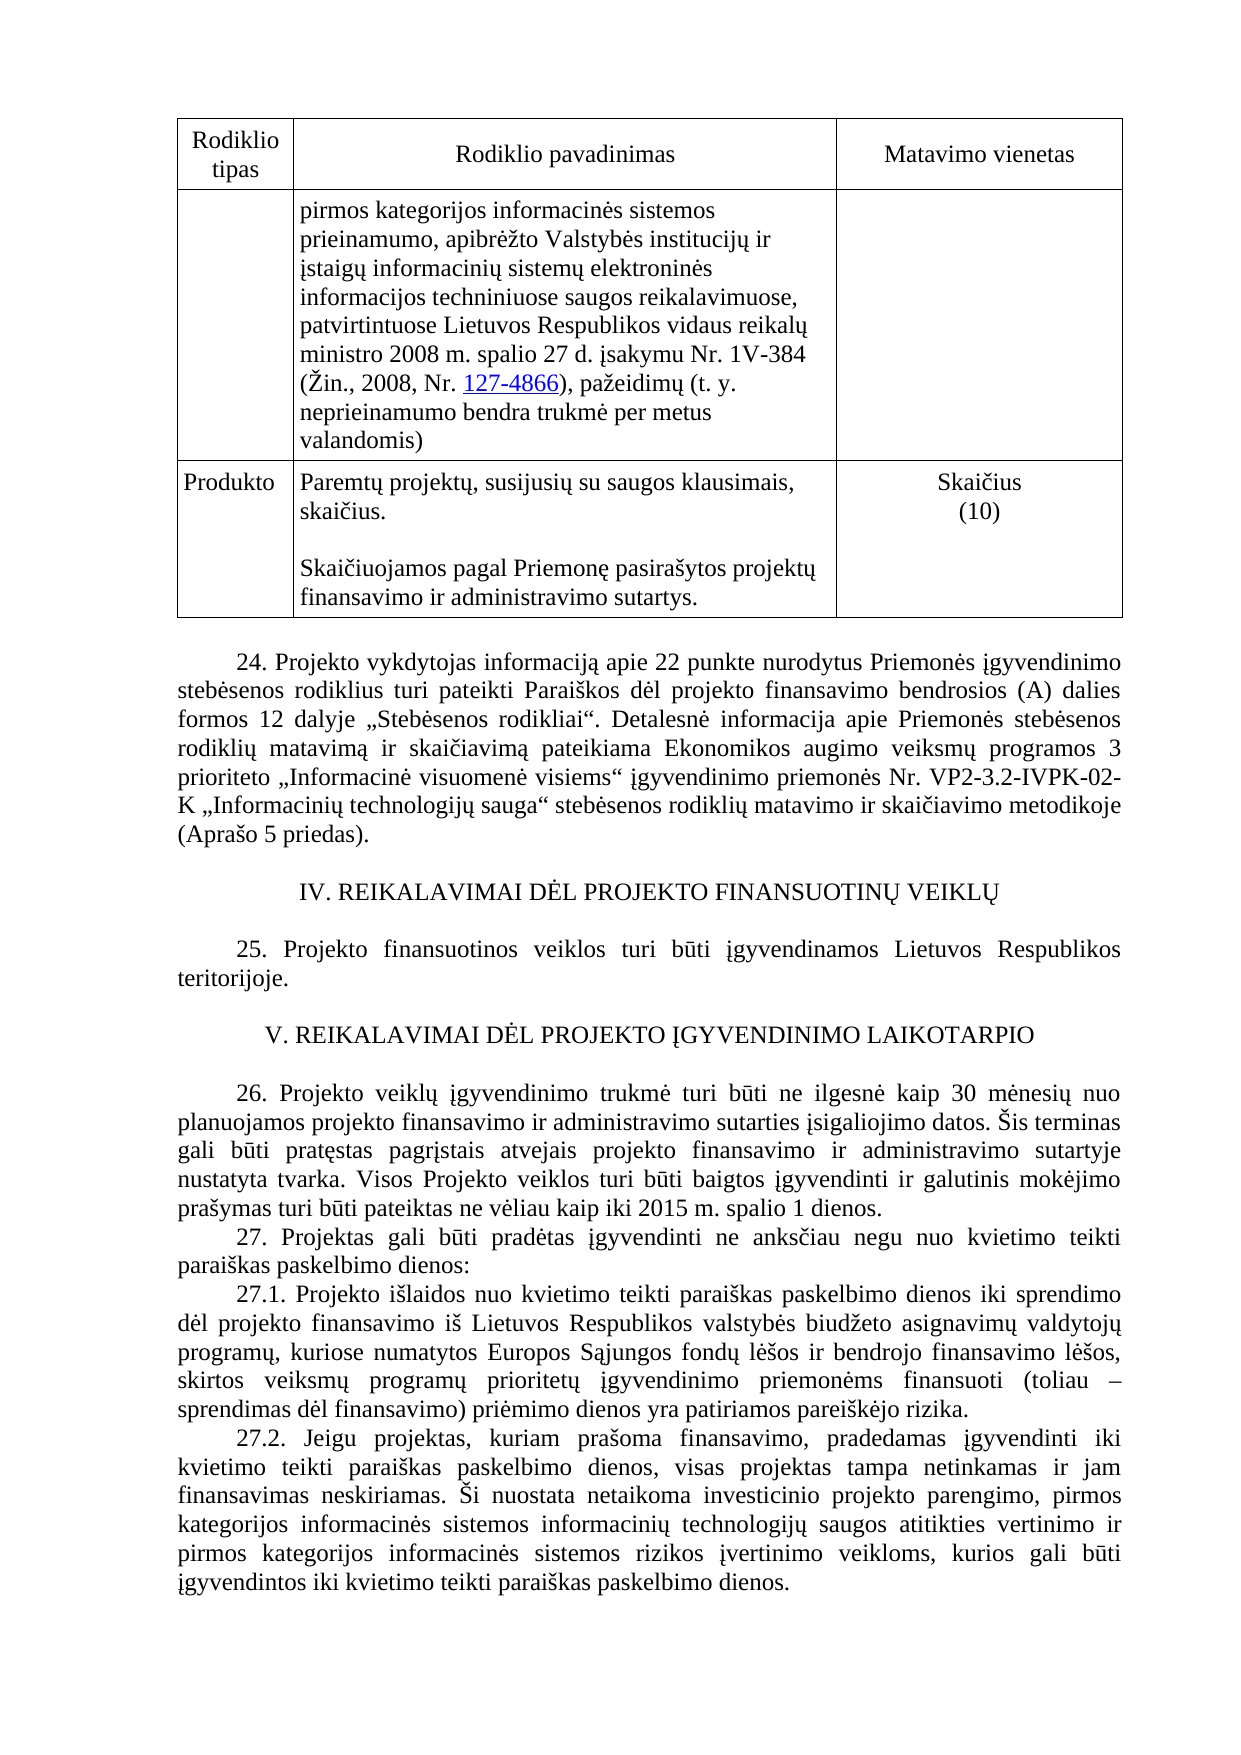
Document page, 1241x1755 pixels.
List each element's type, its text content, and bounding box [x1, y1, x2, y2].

table_cell Paremtų projektų, susijusių su saugos klausimais, skaičius. Skaičiuojamos pagal Priemonę pasirašytos projektų finansavimo ir administravimo sutartys. [294, 461, 836, 617]
text 25. Projekto finansuotinos veiklos turi būti įgyvendinamos Lietuvos Respublikos teritorijoje. [177, 934, 1122, 992]
text 27.2. Jeigu projektas, kuriam prašoma finansavimo, pradedamas įgyvendinti iki kvietimo teikti paraiškas paskelbimo dienos, visas projektas tampa netinkamas ir jam finansavimas neskiriamas. Ši nuostata netaikoma investicinio projekto parengimo, pirmos kategorijos informacinės sistemos informacinių technologijų saugos atitikties vertinimo ir pirmos kategorijos informacinės sistemos rizikos įvertinimo veikloms, kurios gali būti įgyvendintos iki kvietimo teikti paraiškas paskelbimo dienos. [177, 1423, 1122, 1595]
text V. REIKALAVIMAI DĖL PROJEKTO ĮGYVENDINIMO LAIKOTARPIO [177, 1020, 1122, 1049]
table_cell Produkto [178, 461, 293, 617]
text 26. Projekto veiklų įgyvendinimo trukmė turi būti ne ilgesnė kaip 30 mėnesių nuo planuojamos projekto finansavimo ir administravimo sutarties įsigaliojimo datos. Šis terminas gali būti pratęstas pagrįstais atvejais projekto finansavimo ir administravimo sutartyje nustatyta tvarka. Visos Projekto veiklos turi būti baigtos įgyvendinti ir galutinis mokėjimo prašymas turi būti pateiktas ne vėliau kaip iki 2015 m. spalio 1 dienos. [177, 1078, 1122, 1222]
text 27.1. Projekto išlaidos nuo kvietimo teikti paraiškas paskelbimo dienos iki sprendimo dėl projekto finansavimo iš Lietuvos Respublikos valstybės biudžeto asignavimų valdytojų programų, kuriose numatytos Europos Sąjungos fondų lėšos ir bendrojo finansavimo lėšos, skirtos veiksmų programų prioritetų įgyvendinimo priemonėms finansuoti (toliau – sprendimas dėl finansavimo) priėmimo dienos yra patiriamos pareiškėjo rizika. [177, 1279, 1122, 1423]
table_cell Skaičius (10) [837, 461, 1122, 617]
text IV. REIKALAVIMAI DĖL PROJEKTO FINANSUOTINŲ VEIKLŲ [177, 877, 1122, 905]
table_cell [837, 190, 1122, 460]
table_cell [178, 190, 293, 460]
text 24. Projekto vykdytojas informaciją apie 22 punkte nurodytus Priemonės įgyvendinimo stebėsenos rodiklius turi pateikti Paraiškos dėl projekto finansavimo bendrosios (A) dalies formos 12 dalyje „Stebėsenos rodikliai“. Detalesnė informacija apie Priemonės stebėsenos rodiklių matavimą ir skaičiavimą pateikiama Ekonomikos augimo veiksmų programos 3 prioriteto „Informacinė visuomenė visiems“ įgyvendinimo priemonės Nr. VP2-3.2-IVPK-02-K „Informacinių technologijų sauga“ stebėsenos rodiklių matavimo ir skaičiavimo metodikoje (Aprašo 5 priedas). [177, 647, 1122, 848]
text 27. Projektas gali būti pradėtas įgyvendinti ne anksčiau negu nuo kvietimo teikti paraiškas paskelbimo dienos: [177, 1222, 1122, 1279]
table_header Rodiklio tipas [178, 119, 293, 188]
table_header Rodiklio pavadinimas [294, 119, 836, 188]
table_header Matavimo vienetas [837, 119, 1122, 188]
table_cell pirmos kategorijos informacinės sistemos prieinamumo, apibrėžto Valstybės institucijų ir įstaigų informacinių sistemų elektroninės informacijos techniniuose saugos reikalavimuose, patvirtintuose Lietuvos Respublikos vidaus reikalų ministro 2008 m. spalio 27 d. įsakymu Nr. 1V-384 (Žin., 2008, Nr. 127-4866), pažeidimų (t. y. neprieinamumo bendra trukmė per metus valandomis) [294, 190, 836, 460]
